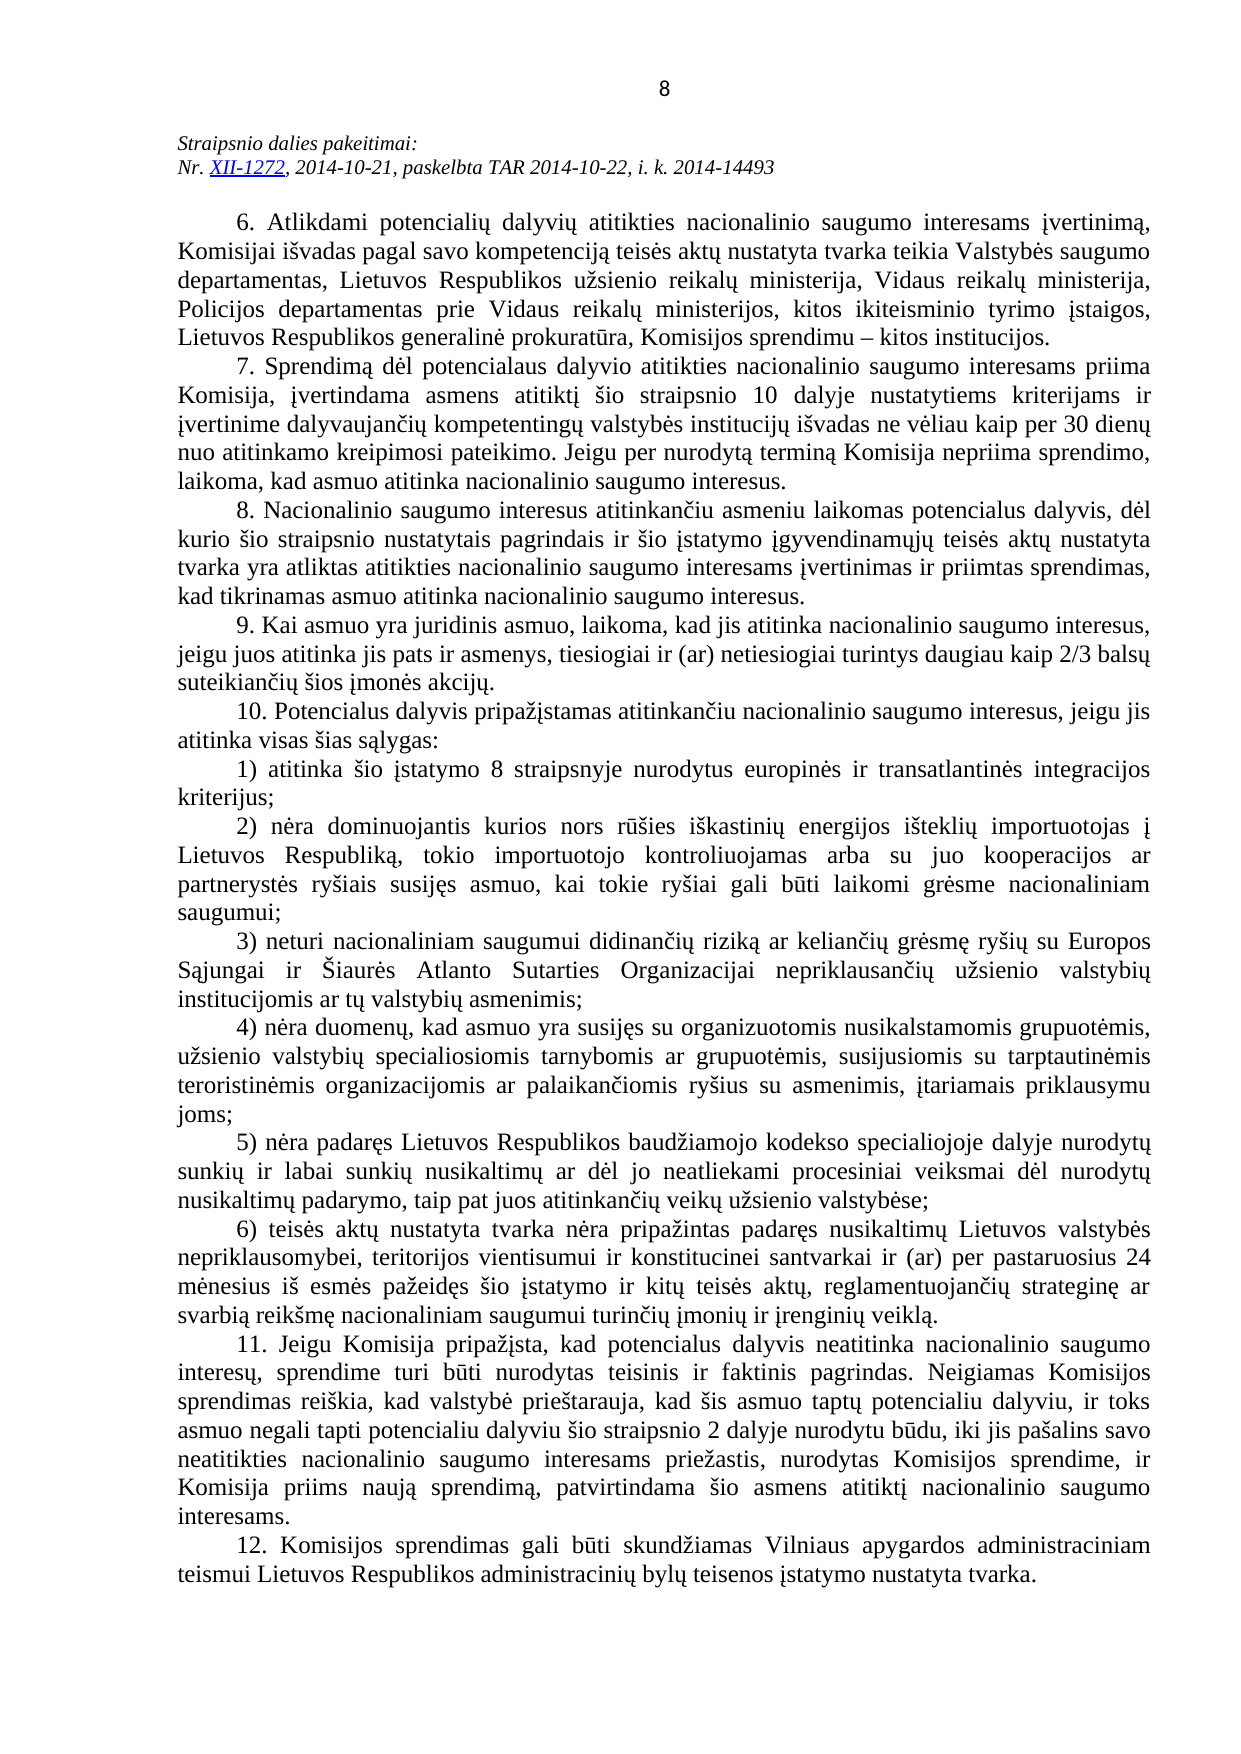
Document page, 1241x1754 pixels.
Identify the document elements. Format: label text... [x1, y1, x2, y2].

text 7. Sprendimą dėl potencialaus dalyvio atitikties nacionalinio saugumo interesams priima Komisija, įvertindama asmens atitiktį šio straipsnio 10 dalyje nustatytiems kriterijams ir įvertinime dalyvaujančių kompetentingų valstybės institucijų išvadas ne vėliau kaip per 30 dienų nuo atitinkamo kreipimosi pateikimo. Jeigu per nurodytą terminą Komisija nepriima sprendimo, laikoma, kad asmuo atitinka nacionalinio saugumo interesus. [177, 351, 1152, 495]
text 11. Jeigu Komisija pripažįsta, kad potencialus dalyvis neatitinka nacionalinio saugumo interesų, sprendime turi būti nurodytas teisinis ir faktinis pagrindas. Neigiamas Komisijos sprendimas reiškia, kad valstybė prieštarauja, kad šis asmuo taptų potencialiu dalyviu, ir toks asmuo negali tapti potencialiu dalyviu šio straipsnio 2 dalyje nurodytu būdu, iki jis pašalins savo neatitikties nacionalinio saugumo interesams priežastis, nurodytas Komisijos sprendime, ir Komisija priims naują sprendimą, patvirtindama šio asmens atitiktį nacionalinio saugumo interesams. [177, 1329, 1152, 1530]
text 4) nėra duomenų, kad asmuo yra susijęs su organizuotomis nusikalstamomis grupuotėmis, užsienio valstybių specialiosiomis tarnybomis ar grupuotėmis, susijusiomis su tarptautinėmis teroristinėmis organizacijomis ar palaikančiomis ryšius su asmenimis, įtariamais priklausymu joms; [177, 1012, 1152, 1127]
text 8. Nacionalinio saugumo interesus atitinkančiu asmeniu laikomas potencialus dalyvis, dėl kurio šio straipsnio nustatytais pagrindais ir šio įstatymo įgyvendinamųjų teisės aktų nustatyta tvarka yra atliktas atitikties nacionalinio saugumo interesams įvertinimas ir priimtas sprendimas, kad tikrinamas asmuo atitinka nacionalinio saugumo interesus. [177, 495, 1152, 610]
text 5) nėra padaręs Lietuvos Respublikos baudžiamojo kodekso specialiojoje dalyje nurodytų sunkių ir labai sunkių nusikaltimų ar dėl jo neatliekami procesiniai veiksmai dėl nurodytų nusikaltimų padarymo, taip pat juos atitinkančių veikų užsienio valstybėse; [177, 1127, 1152, 1214]
text 12. Komisijos sprendimas gali būti skundžiamas Vilniaus apygardos administraciniam teismui Lietuvos Respublikos administracinių bylų teisenos įstatymo nustatyta tvarka. [177, 1530, 1152, 1587]
text 6) teisės aktų nustatyta tvarka nėra pripažintas padaręs nusikaltimų Lietuvos valstybės nepriklausomybei, teritorijos vientisumui ir konstitucinei santvarkai ir (ar) per pastaruosius 24 mėnesius iš esmės pažeidęs šio įstatymo ir kitų teisės aktų, reglamentuojančių strateginę ar svarbią reikšmę nacionaliniam saugumui turinčių įmonių ir įrenginių veiklą. [177, 1214, 1152, 1329]
text Nr. XII-1272, 2014-10-21, paskelbta TAR 2014-10-22, i. k. 2014-14493 [177, 155, 1152, 179]
text 10. Potencialus dalyvis pripažįstamas atitinkančiu nacionalinio saugumo interesus, jeigu jis atitinka visas šias sąlygas: [177, 696, 1152, 754]
text 9. Kai asmuo yra juridinis asmuo, laikoma, kad jis atitinka nacionalinio saugumo interesus, jeigu juos atitinka jis pats ir asmenys, tiesiogiai ir (ar) netiesiogiai turintys daugiau kaip 2/3 balsų suteikiančių šios įmonės akcijų. [177, 610, 1152, 696]
text 1) atitinka šio įstatymo 8 straipsnyje nurodytus europinės ir transatlantinės integracijos kriterijus; [177, 754, 1152, 811]
text 3) neturi nacionaliniam saugumui didinančių riziką ar keliančių grėsmę ryšių su Europos Sąjungai ir Šiaurės Atlanto Sutarties Organizacijai nepriklausančių užsienio valstybių institucijomis ar tų valstybių asmenimis; [177, 926, 1152, 1012]
text Straipsnio dalies pakeitimai: [177, 131, 1152, 155]
text 6. Atlikdami potencialių dalyvių atitikties nacionalinio saugumo interesams įvertinimą, Komisijai išvadas pagal savo kompetenciją teisės aktų nustatyta tvarka teikia Valstybės saugumo departamentas, Lietuvos Respublikos užsienio reikalų ministerija, Vidaus reikalų ministerija, Policijos departamentas prie Vidaus reikalų ministerijos, kitos ikiteisminio tyrimo įstaigos, Lietuvos Respublikos generalinė prokuratūra, Komisijos sprendimu – kitos institucijos. [177, 207, 1152, 351]
text 2) nėra dominuojantis kurios nors rūšies iškastinių energijos išteklių importuotojas į Lietuvos Respubliką, tokio importuotojo kontroliuojamas arba su juo kooperacijos ar partnerystės ryšiais susijęs asmuo, kai tokie ryšiai gali būti laikomi grėsme nacionaliniam saugumui; [177, 811, 1152, 926]
